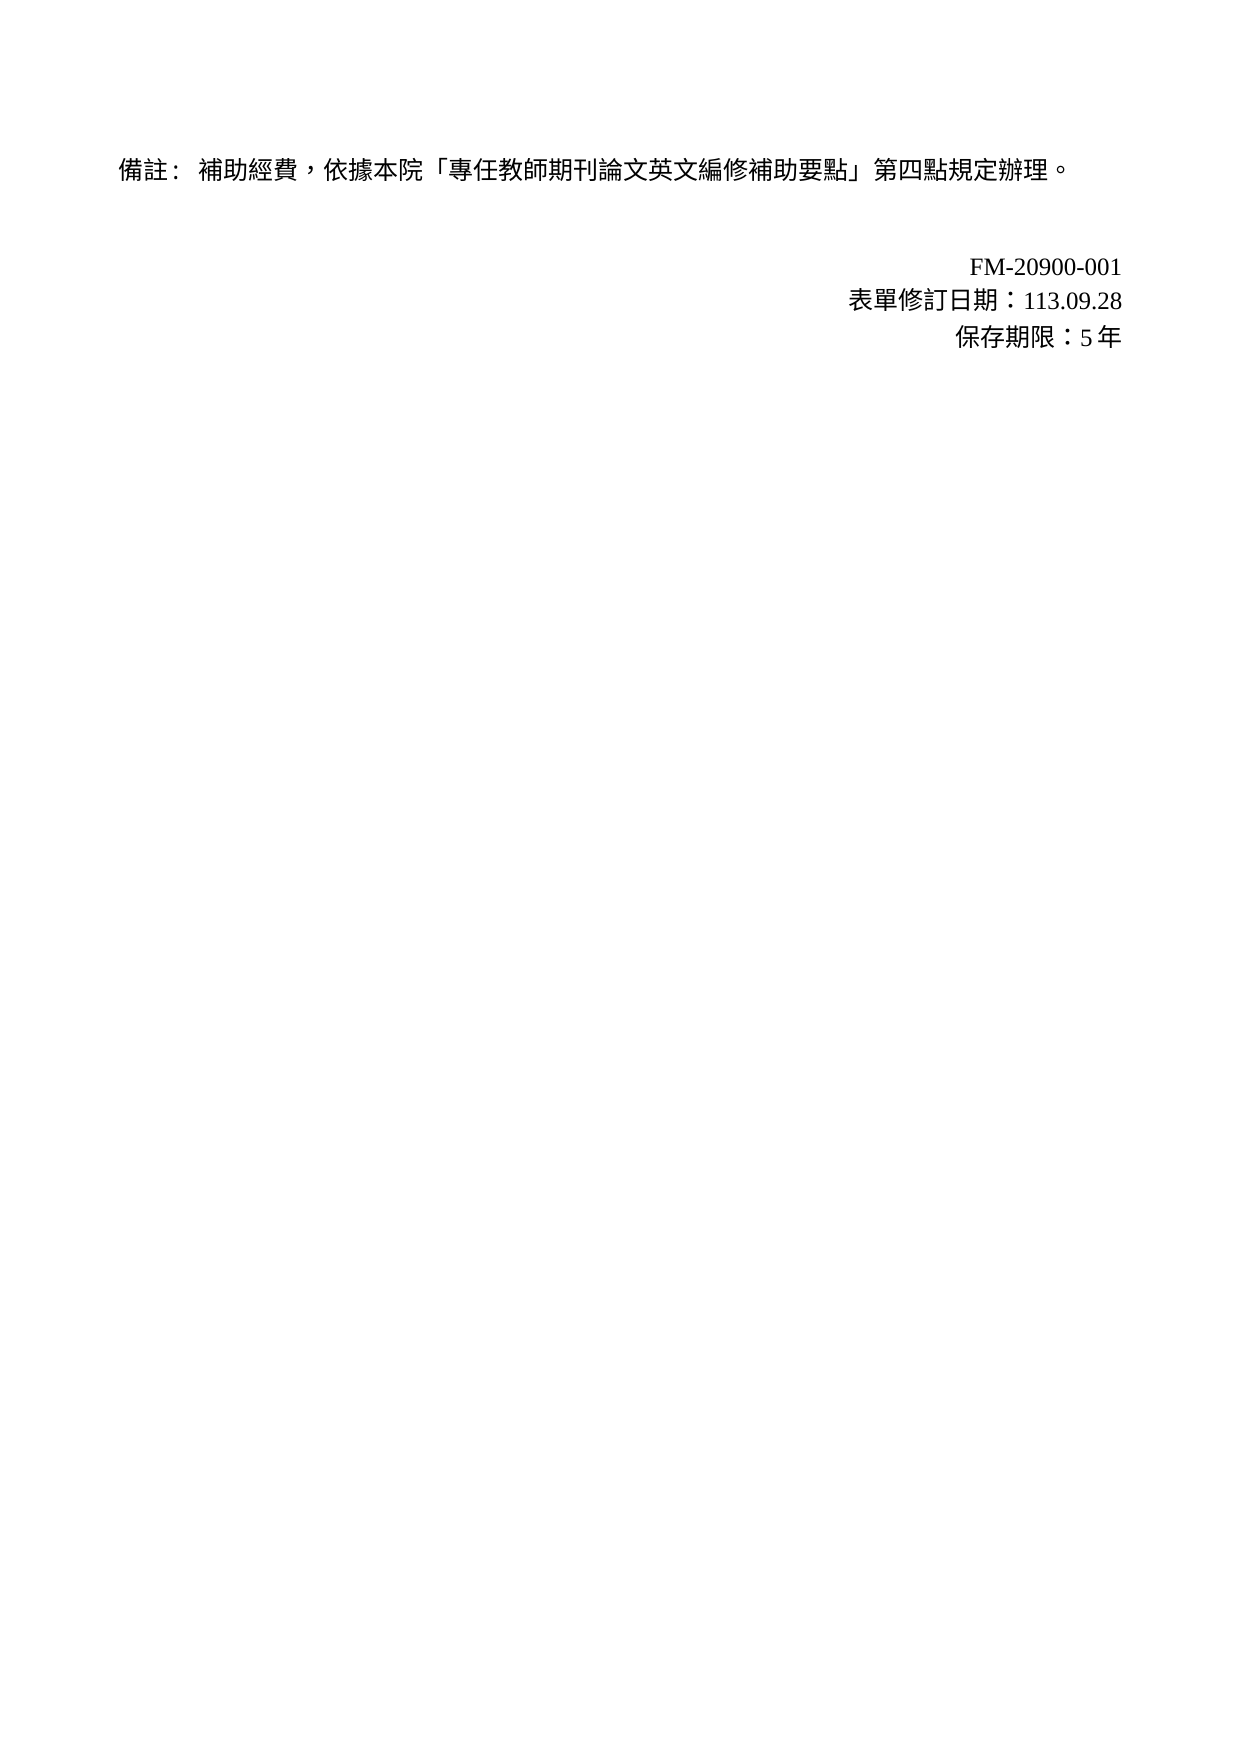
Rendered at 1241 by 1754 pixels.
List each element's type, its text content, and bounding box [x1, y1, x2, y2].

text 表單修訂日期：113.09.28 [118, 281, 1122, 317]
text 保存期限：5年 [118, 317, 1122, 353]
text 備註: 補助經費，依據本院「專任教師期刊論文英文編修補助要點」第四點規定辦理。 [118, 127, 1122, 189]
text FM-20900-001 [118, 252, 1122, 281]
